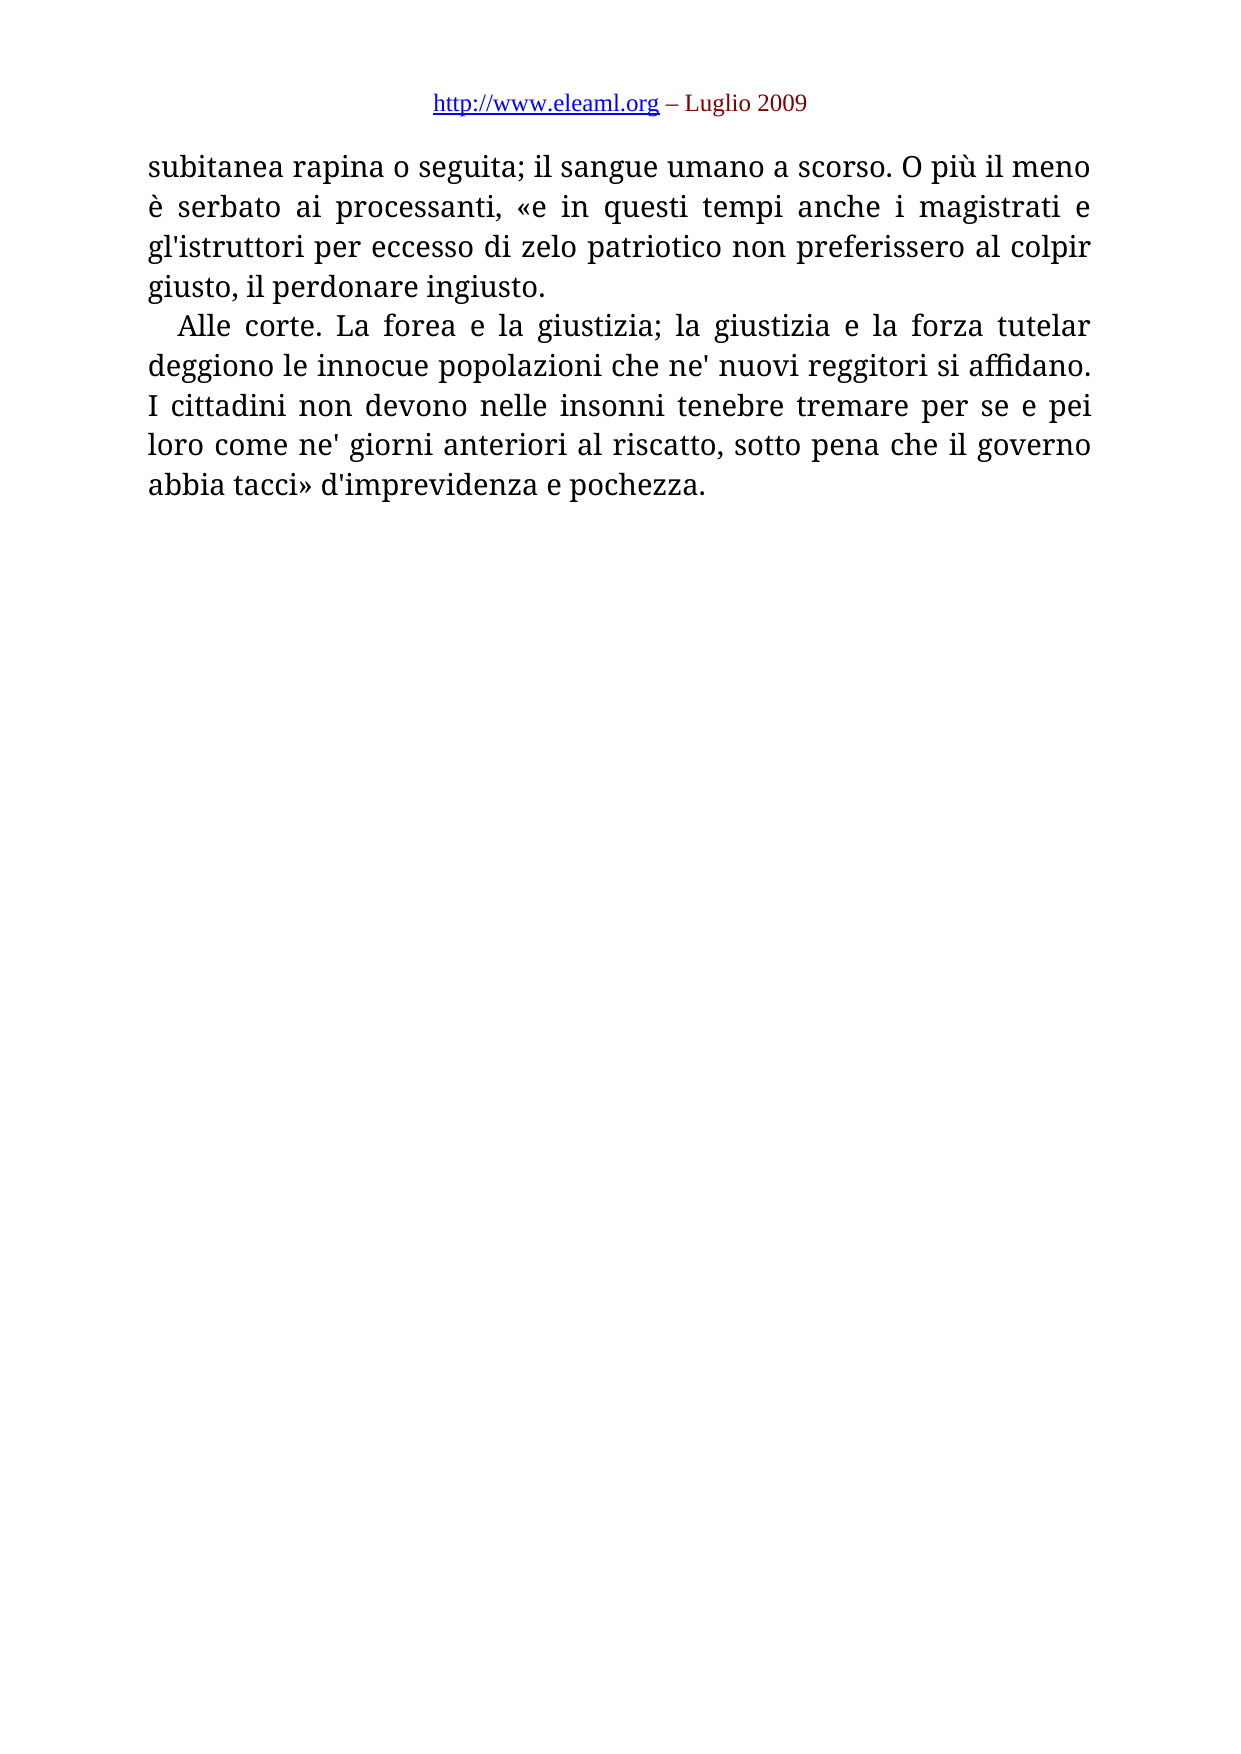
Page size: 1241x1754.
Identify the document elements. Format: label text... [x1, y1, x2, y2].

text subitanea rapina o seguita; il sangue umano a scorso. O più il meno è serbato ai processanti, «e in questi tempi anche i magistrati e gl'istruttori per eccesso di zelo patriotico non preferissero al colpir giusto, il perdonare ingiusto. [148, 147, 1093, 306]
text Alle corte. La forea e la giustizia; la giustizia e la forza tutelar deggiono le innocue popolazioni che ne' nuovi reggitori si affidano. I cittadini non devono nelle insonni tenebre tremare per se e pei loro come ne' giorni anteriori al riscatto, sotto pena che il governo abbia tacci» d'imprevidenza e pochezza. [148, 306, 1093, 504]
